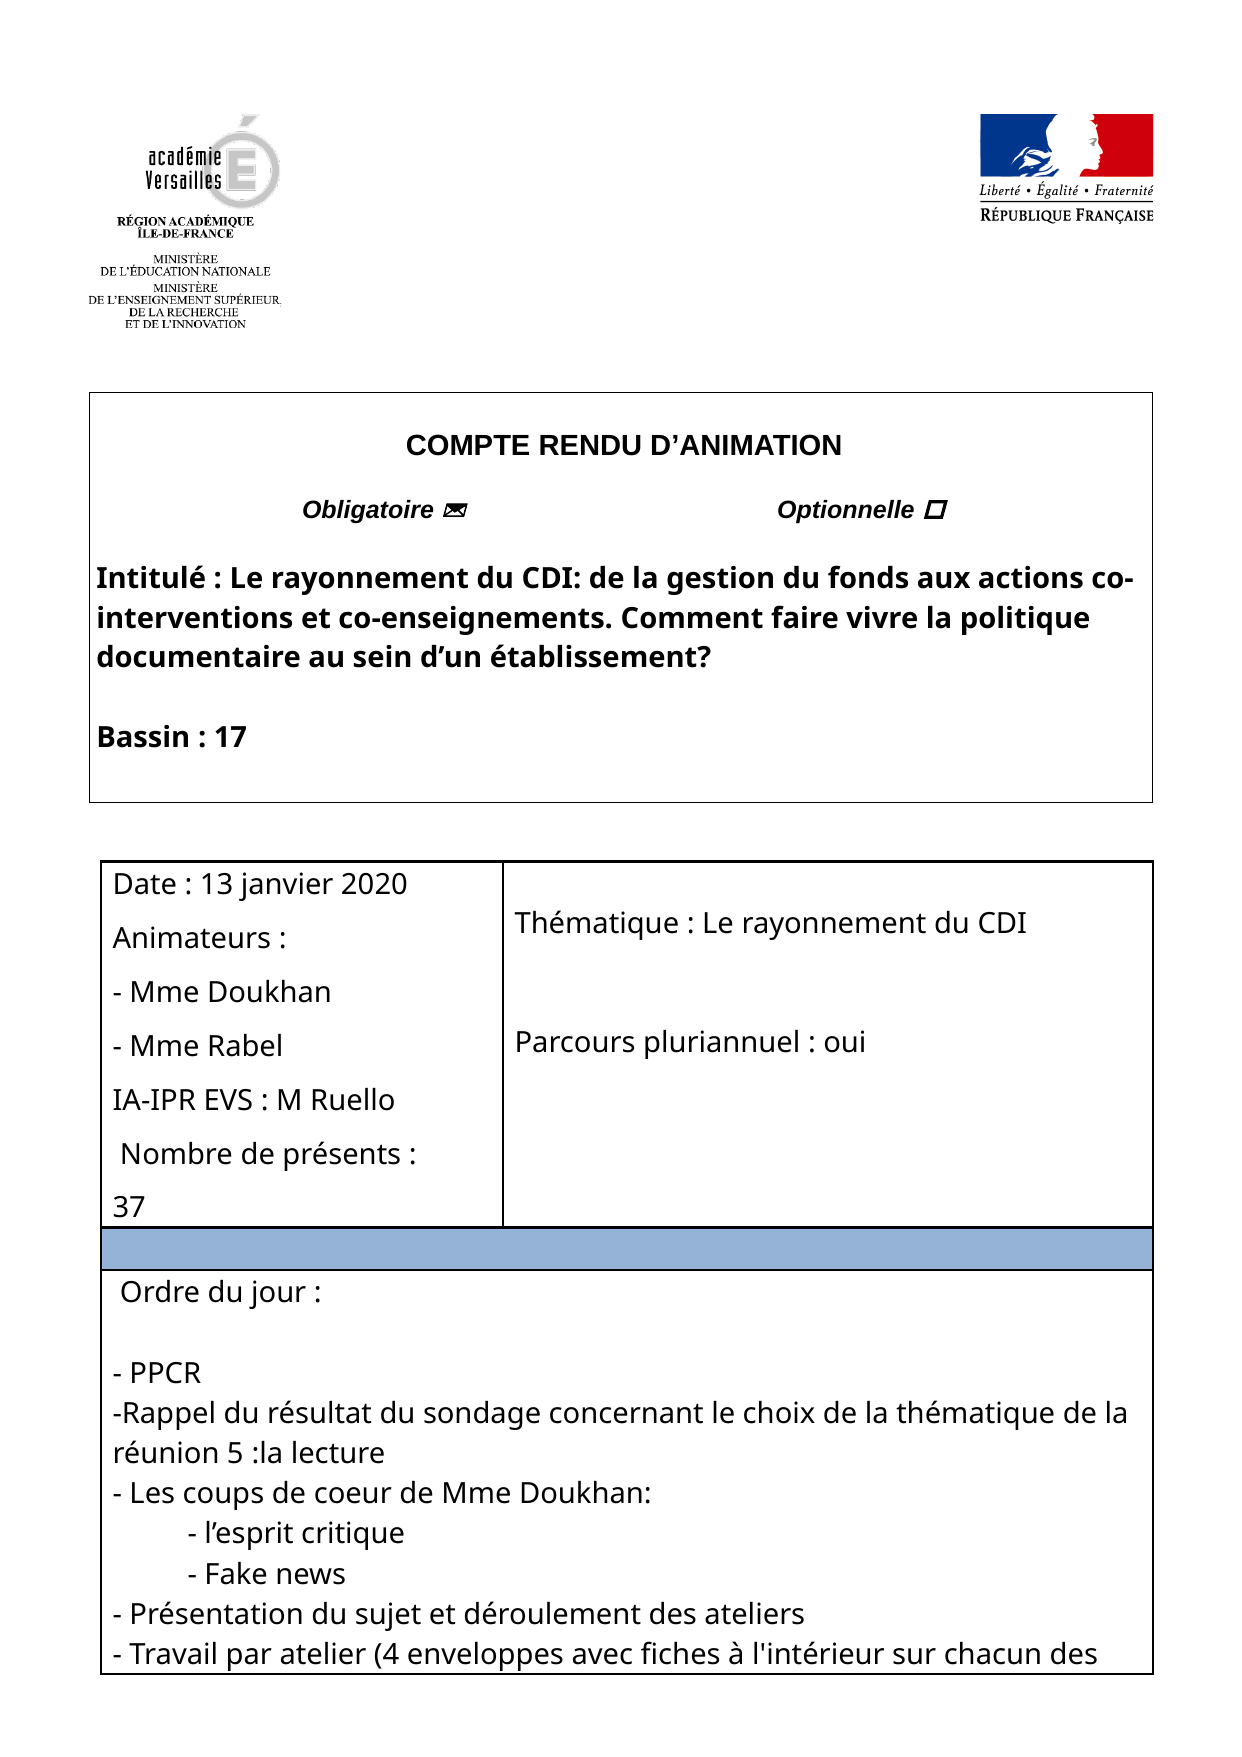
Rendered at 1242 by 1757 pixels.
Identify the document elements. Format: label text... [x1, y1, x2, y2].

text Obligatoire * Optionnelle  [90, 488, 1152, 524]
picture [88, 114, 282, 328]
text Intitulé : Le rayonnement du CDI: de la gestion du fonds aux actions co-interventions et co-enseignements. Comment faire vivre la politique documentaire au sein d’un établissement? [90, 550, 1152, 676]
text COMPTE RENDU D’ANIMATION [90, 421, 1152, 461]
table_header Date : 13 janvier 2020 Animateurs : - Mme Doukhan - Mme Rabel IA-IPR EVS : M Ruello Nombre de présents : 37 [102, 863, 502, 1226]
text Bassin : 17 [90, 709, 1152, 756]
table_cell Ordre du jour : - PPCR -Rappel du résultat du sondage concernant le choix de la thématique de la réunion 5 :la lecture - Les coups de coeur de Mme Doukhan: - l’esprit critique - Fake news - Présentation du sujet et déroulement des ateliers - Travail par atelier (4 enveloppes avec fiches à l'intérieur sur chacun des [102, 1271, 1152, 1673]
table_cell [102, 1229, 1152, 1269]
table_header Thématique : Le rayonnement du CDI Parcours pluriannuel : oui [504, 863, 1152, 1226]
picture [979, 114, 1154, 224]
